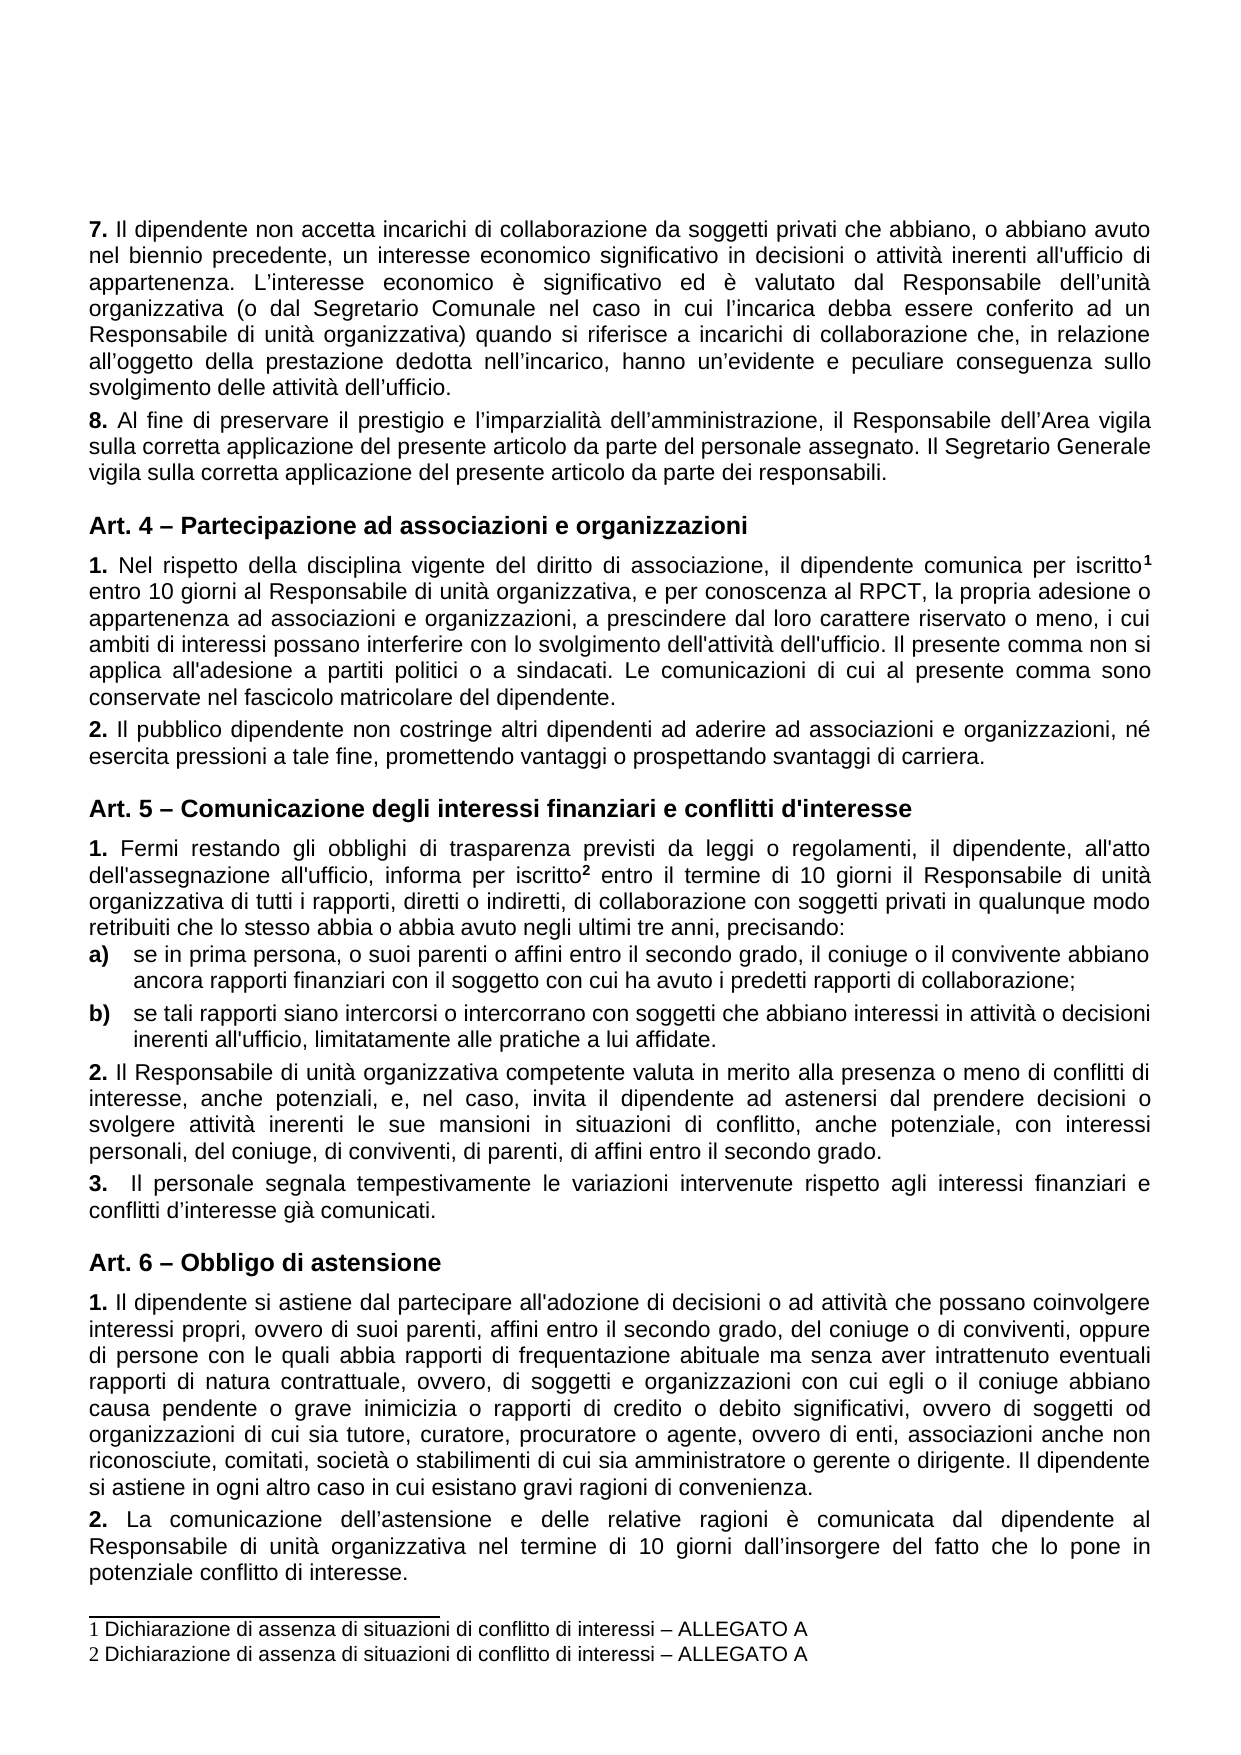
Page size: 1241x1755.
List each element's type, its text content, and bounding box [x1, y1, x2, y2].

text 7. Il dipendente non accetta incarichi di collaborazione da soggetti privati che abbiano, o abbiano avuto nel biennio precedente, un interesse economico significativo in decisioni o attività inerenti all'ufficio di appartenenza. L’interesse economico è significativo ed è valutato dal Responsabile dell’unità organizzativa (o dal Segretario Comunale nel caso in cui l’incarica debba essere conferito ad un Responsabile di unità organizzativa) quando si riferisce a incarichi di collaborazione che, in relazione all’oggetto della prestazione dedotta nell’incarico, hanno un’evidente e peculiare conseguenza sullo svolgimento delle attività dell’ufficio. [89, 216, 1152, 400]
text 1. Nel rispetto della disciplina vigente del diritto di associazione, il dipendente comunica per iscritto entro 10 giorni al Responsabile di unità organizzativa, e per conoscenza al RPCT, la propria adesione o appartenenza ad associazioni e organizzazioni, a prescindere dal loro carattere riservato o meno, i cui ambiti di interessi possano interferire con lo svolgimento dell'attività dell'ufficio. Il presente comma non si applica all'adesione a partiti politici o a sindacati. Le comunicazioni di cui al presente comma sono conservate nel fascicolo matricolare del dipendente. [89, 552, 1152, 710]
text b) se tali rapporti siano intercorsi o intercorrano con soggetti che abbiano interessi in attività o decisioni inerenti all'ufficio, limitatamente alle pratiche a lui affidate. [89, 1000, 1152, 1052]
text 1. Il dipendente si astiene dal partecipare all'adozione di decisioni o ad attività che possano coinvolgere interessi propri, ovvero di suoi parenti, affini entro il secondo grado, del coniuge o di conviventi, oppure di persone con le quali abbia rapporti di frequentazione abituale ma senza aver intrattenuto eventuali rapporti di natura contrattuale, ovvero, di soggetti e organizzazioni con cui egli o il coniuge abbiano causa pendente o grave inimicizia o rapporti di credito o debito significativi, ovvero di soggetti od organizzazioni di cui sia tutore, curatore, procuratore o agente, ovvero di enti, associazioni anche non riconosciute, comitati, società o stabilimenti di cui sia amministratore o gerente o dirigente. Il dipendente si astiene in ogni altro caso in cui esistano gravi ragioni di convenienza. [89, 1289, 1152, 1500]
text Dichiarazione di assenza di situazioni di conflitto di interessi – ALLEGATO A [89, 1617, 1152, 1641]
text 2. La comunicazione dell’astensione e delle relative ragioni è comunicata dal dipendente al Responsabile di unità organizzativa nel termine di 10 giorni dall’insorgere del fatto che lo pone in potenziale conflitto di interesse. [89, 1506, 1152, 1585]
text 2. Il pubblico dipendente non costringe altri dipendenti ad aderire ad associazioni e organizzazioni, né esercita pressioni a tale fine, promettendo vantaggi o prospettando svantaggi di carriera. [89, 716, 1152, 769]
text Art. 5 – Comunicazione degli interessi finanziari e conflitti d'interesse [89, 794, 1152, 823]
text 1. Fermi restando gli obblighi di trasparenza previsti da leggi o regolamenti, il dipendente, all'atto dell'assegnazione all'ufficio, informa per iscritto entro il termine di 10 giorni il Responsabile di unità organizzativa di tutti i rapporti, diretti o indiretti, di collaborazione con soggetti privati in qualunque modo retribuiti che lo stesso abbia o abbia avuto negli ultimi tre anni, precisando: [89, 835, 1152, 941]
text 3. Il personale segnala tempestivamente le variazioni intervenute rispetto agli interessi finanziari e conflitti d’interesse già comunicati. [89, 1170, 1152, 1223]
text Art. 6 – Obbligo di astensione [89, 1248, 1152, 1277]
text 8. Al fine di preservare il prestigio e l’imparzialità dell’amministrazione, il Responsabile dell’Area vigila sulla corretta applicazione del presente articolo da parte del personale assegnato. Il Segretario Generale vigila sulla corretta applicazione del presente articolo da parte dei responsabili. [89, 407, 1152, 486]
text Art. 4 – Partecipazione ad associazioni e organizzazioni [89, 511, 1152, 539]
text a) se in prima persona, o suoi parenti o affini entro il secondo grado, il coniuge o il convivente abbiano ancora rapporti finanziari con il soggetto con cui ha avuto i predetti rapporti di collaborazione; [89, 941, 1152, 993]
text 2. Il Responsabile di unità organizzativa competente valuta in merito alla presenza o meno di conflitti di interesse, anche potenziali, e, nel caso, invita il dipendente ad astenersi dal prendere decisioni o svolgere attività inerenti le sue mansioni in situazioni di conflitto, anche potenziale, con interessi personali, del coniuge, di conviventi, di parenti, di affini entro il secondo grado. [89, 1059, 1152, 1164]
text Dichiarazione di assenza di situazioni di conflitto di interessi – ALLEGATO A [89, 1641, 1152, 1666]
